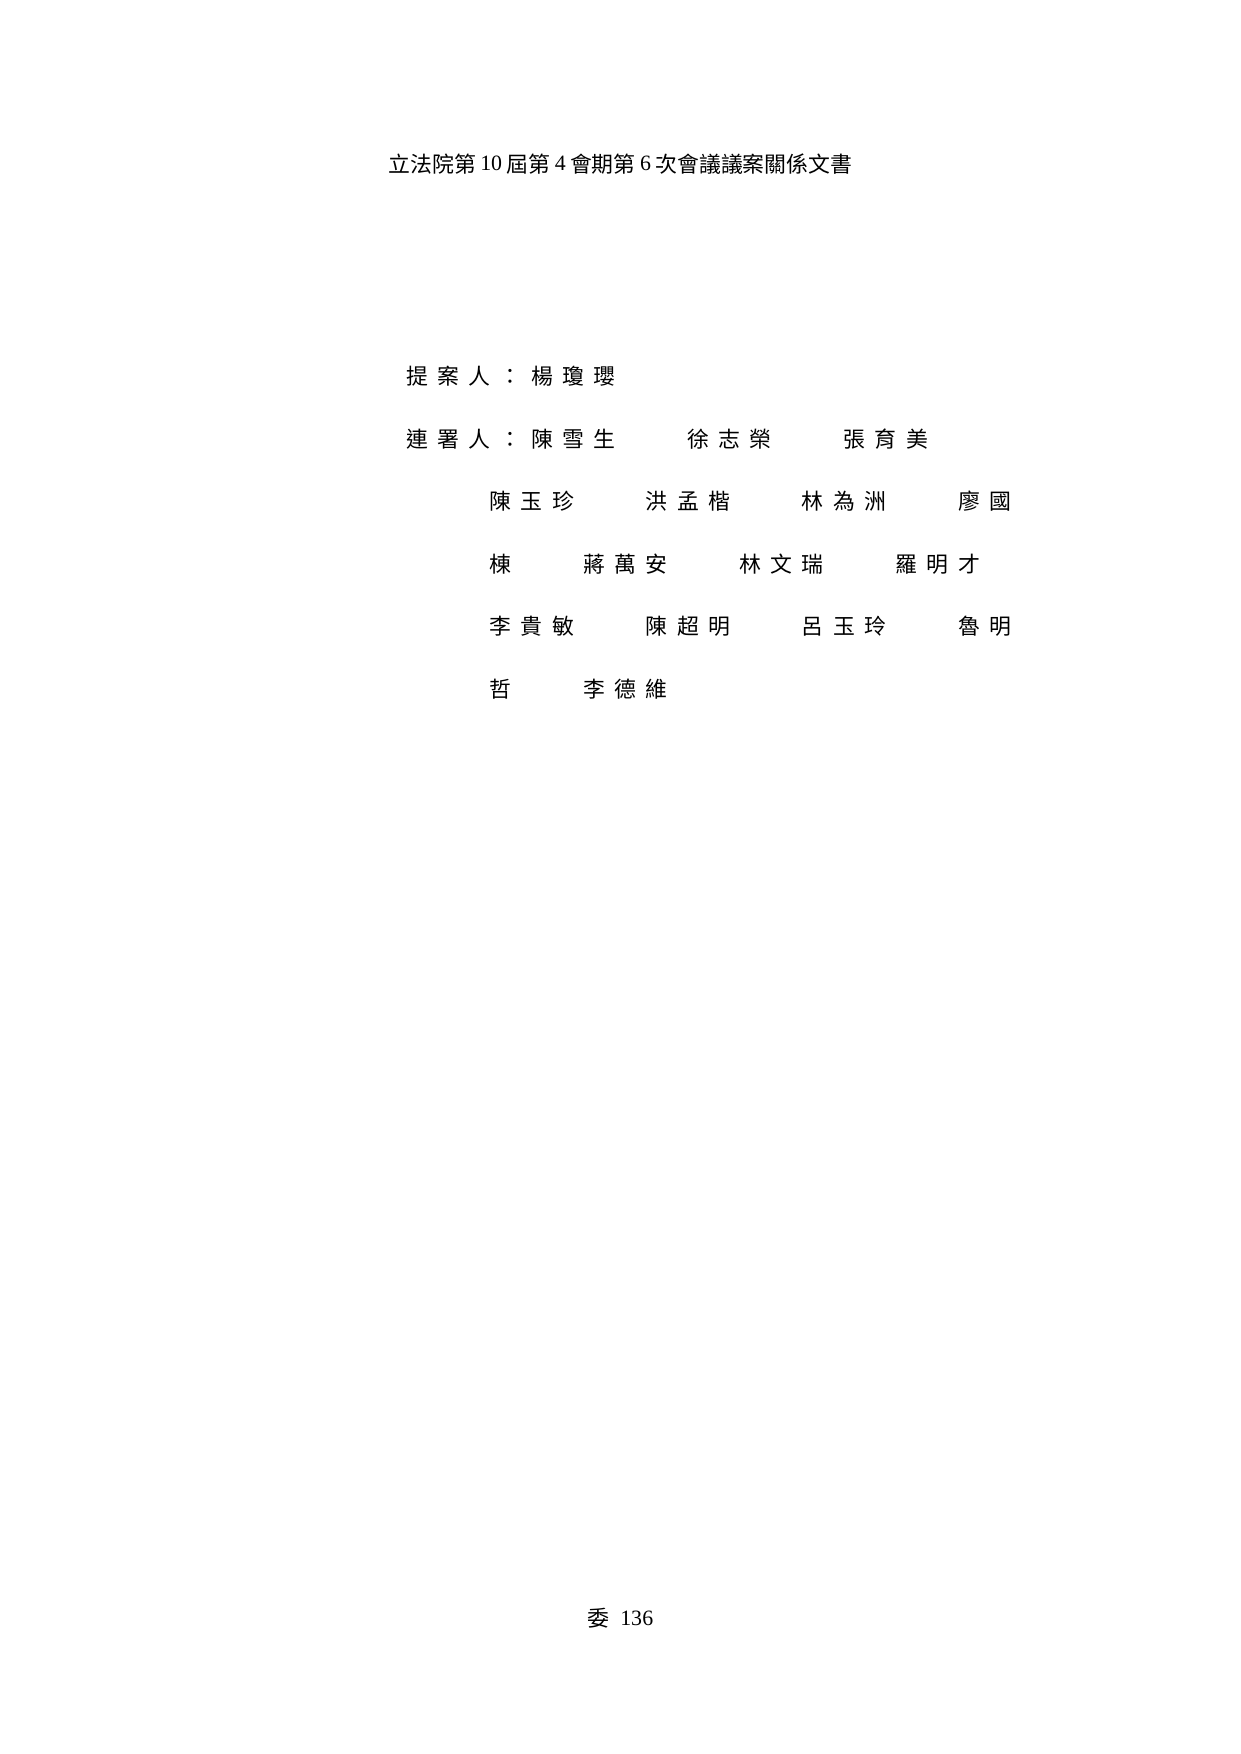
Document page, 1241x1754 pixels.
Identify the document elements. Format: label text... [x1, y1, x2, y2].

text 連署人：陳雪生 徐志榮 張育美 陳玉珍 洪孟楷 林為洲 廖國棟 蔣萬安 林文瑞 羅明才 李貴敏 陳超明 呂玉玲 魯明哲 李德維 [393, 406, 1023, 719]
text 提案人：楊瓊瓔 [393, 344, 1023, 406]
